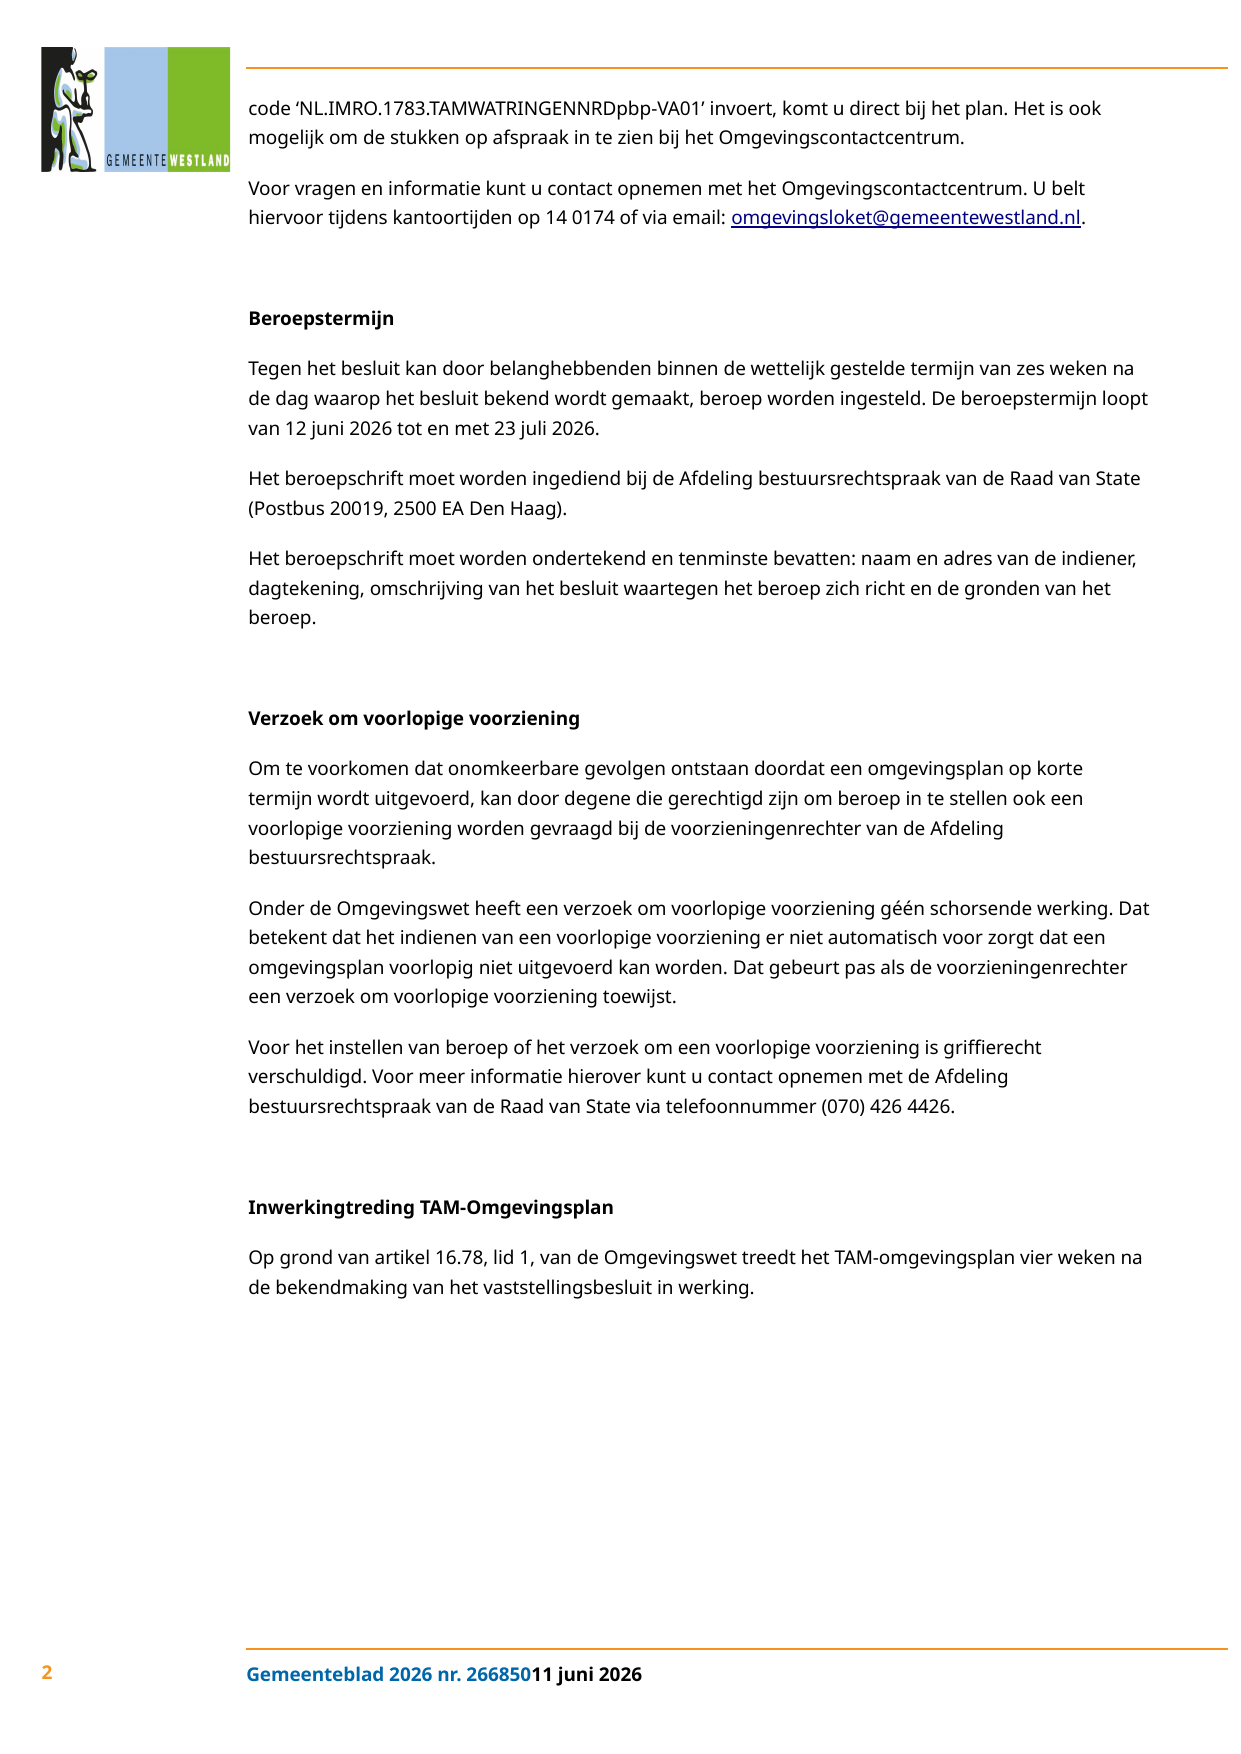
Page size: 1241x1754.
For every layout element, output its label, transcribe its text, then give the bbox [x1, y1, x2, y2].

text Verzoek om voorlopige voorziening [248, 705, 1152, 731]
text Inwerkingtreding TAM-Omgevingsplan [248, 1194, 1152, 1220]
text Tegen het besluit kan door belanghebbenden binnen de wettelijk gestelde termijn van zes weken na de dag waarop het besluit bekend wordt gemaakt, beroep worden ingesteld. De beroepstermijn loopt van 12 juni 2026 tot en met 23 juli 2026. [248, 356, 1152, 441]
text Om te voorkomen dat onomkeerbare gevolgen ontstaan doordat een omgevingsplan op korte termijn wordt uitgevoerd, kan door degene die gerechtigd zijn om beroep in te stellen ook een voorlopige voorziening worden gevraagd bij de voorzieningenrechter van de Afdeling bestuursrechtspraak. [248, 756, 1152, 870]
text Voor het instellen van beroep of het verzoek om een voorlopige voorziening is griffierecht verschuldigd. Voor meer informatie hierover kunt u contact opnemen met de Afdeling bestuursrechtspraak van de Raad van State via telefoonnummer (070) 426 4426. [248, 1034, 1152, 1119]
text Het beroepschrift moet worden ondertekend en tenminste bevatten: naam en adres van de indiener, dagtekening, omschrijving van het besluit waartegen het beroep zich richt en de gronden van het beroep. [248, 545, 1152, 630]
text code ‘NL.IMRO.1783.TAMWATRINGENNRDpbp-VA01’ invoert, komt u direct bij het plan. Het is ook mogelijk om de stukken op afspraak in te zien bij het Omgevingscontactcentrum. [248, 95, 1152, 150]
text Het beroepschrift moet worden ingediend bij de Afdeling bestuursrechtspraak van de Raad van State (Postbus 20019, 2500 EA Den Haag). [248, 465, 1152, 521]
text Beroepstermijn [248, 305, 1152, 331]
text Voor vragen en informatie kunt u contact opnemen met het Omgevingscontactcentrum. U belt hiervoor tijdens kantoortijden op 14 0174 of via email: omgevingsloket@gemeentewestland.nl. [248, 175, 1152, 230]
picture [41, 47, 231, 172]
text Op grond van artikel 16.78, lid 1, van de Omgevingswet treedt het TAM-omgevingsplan vier weken na de bekendmaking van het vaststellingsbesluit in werking. [248, 1244, 1152, 1300]
text Onder de Omgevingswet heeft een verzoek om voorlopige voorziening géén schorsende werking. Dat betekent dat het indienen van een voorlopige voorziening er niet automatisch voor zorgt dat een omgevingsplan voorlopig niet uitgevoerd kan worden. Dat gebeurt pas als de voorzieningenrechter een verzoek om voorlopige voorziening toewijst. [248, 895, 1152, 1009]
